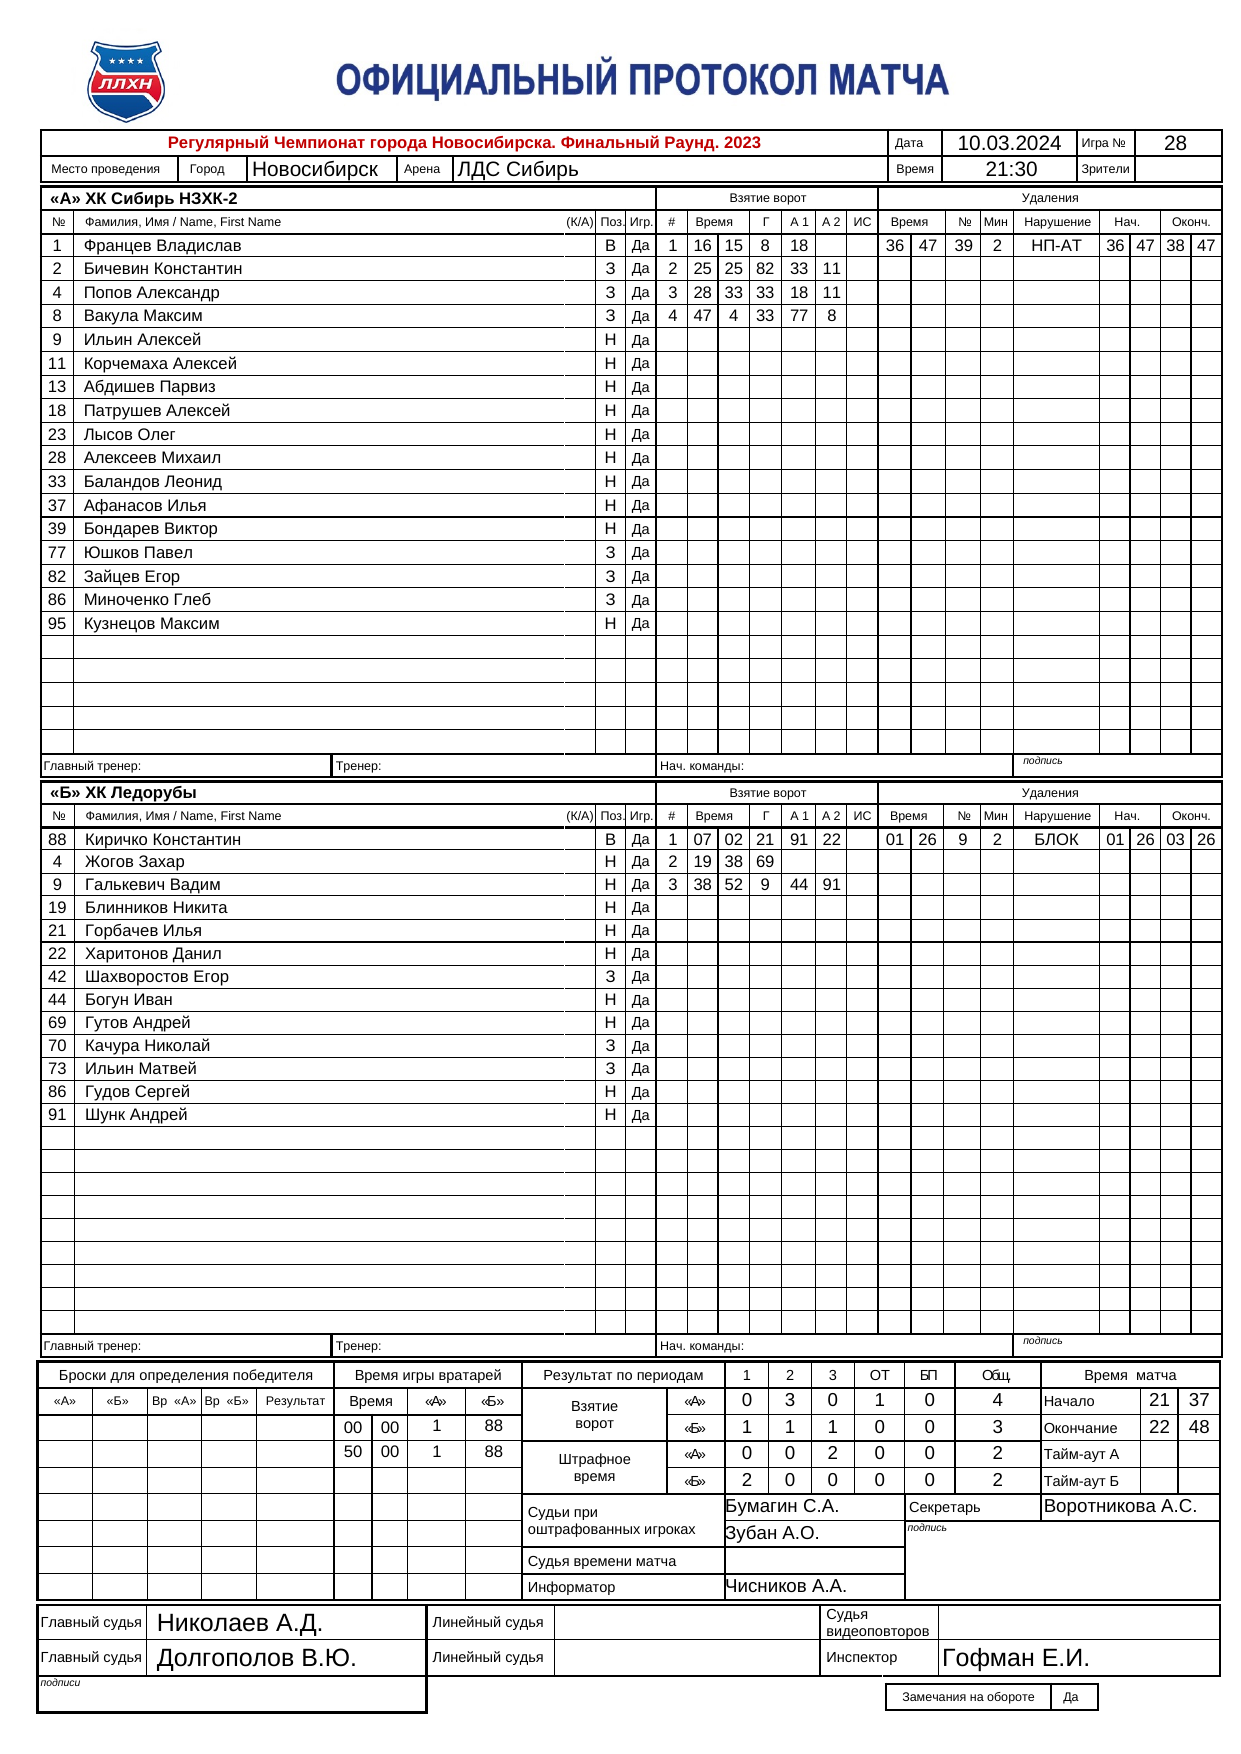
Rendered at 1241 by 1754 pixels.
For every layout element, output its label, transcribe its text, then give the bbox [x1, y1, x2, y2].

table_cell [1100, 1058, 1129, 1079]
table_cell [657, 896, 687, 918]
table_cell [782, 399, 815, 422]
table_cell [1131, 518, 1160, 540]
table_cell Окончание [1042, 1415, 1140, 1440]
table_cell [688, 1104, 717, 1126]
table_cell [688, 730, 717, 753]
table_cell [75, 1150, 564, 1172]
table_cell Да [626, 328, 655, 351]
table_cell [1192, 612, 1221, 634]
table_cell Францев Владислав [74, 235, 564, 256]
table_cell Да [626, 829, 655, 849]
table_cell 22 [816, 829, 846, 849]
table_cell [879, 494, 910, 516]
table_cell 86 [42, 588, 73, 611]
table_header 28 [1136, 131, 1221, 155]
table_cell 86 [42, 1081, 74, 1103]
table_cell [1192, 518, 1221, 540]
table_cell [1100, 943, 1129, 964]
table_cell [626, 1242, 655, 1264]
table_cell [75, 1173, 564, 1195]
table_cell [688, 588, 717, 611]
table_cell [596, 1150, 625, 1172]
table_cell [750, 920, 781, 941]
table_cell [981, 943, 1013, 964]
table_cell [596, 636, 625, 658]
table_cell [1161, 257, 1190, 280]
table_cell 70 [42, 1035, 74, 1057]
table_cell [1192, 1104, 1221, 1126]
table_cell Да [626, 1104, 655, 1126]
table_cell [912, 1081, 943, 1103]
table_cell З [596, 1058, 625, 1079]
table_cell [879, 565, 910, 587]
table_cell Галькевич Вадим [75, 874, 564, 895]
table_cell [657, 730, 687, 753]
table_cell [879, 352, 910, 374]
table_cell [750, 1012, 781, 1033]
table_cell [565, 829, 595, 849]
table_cell [335, 1521, 371, 1546]
table_cell Главный судья [39, 1606, 146, 1639]
table_cell 01 [879, 829, 910, 849]
table_cell З [596, 565, 625, 587]
table_cell [1131, 423, 1160, 445]
table_cell [93, 1574, 147, 1599]
table_cell [944, 1127, 980, 1149]
table_cell [847, 565, 877, 587]
table_cell [657, 683, 687, 706]
table_cell [688, 1219, 717, 1241]
table_cell [1100, 1242, 1129, 1264]
table_cell [1014, 518, 1099, 540]
table_cell [1100, 518, 1129, 540]
table_cell [912, 1127, 943, 1149]
table_cell Н [596, 989, 625, 1011]
table_cell [1192, 376, 1221, 398]
table_cell [719, 1242, 749, 1264]
table_cell Богун Иван [75, 989, 564, 1011]
table_cell [1131, 1196, 1160, 1218]
table_cell [1131, 874, 1160, 895]
table_cell 22 [42, 943, 74, 964]
table_cell Н [596, 423, 625, 445]
table_cell [596, 1127, 625, 1149]
table_cell Да [626, 565, 655, 587]
table_cell № [42, 805, 74, 826]
table_cell [912, 659, 945, 682]
table_cell [981, 920, 1013, 941]
table_cell [912, 376, 945, 398]
table_cell Да [626, 612, 655, 634]
table_cell Тайм-аут Б [1042, 1468, 1140, 1493]
table_cell [816, 1104, 846, 1126]
table_cell [688, 376, 717, 398]
table_cell 91 [42, 1104, 74, 1126]
table_cell [847, 829, 877, 849]
table_cell [1014, 966, 1099, 987]
table_cell [565, 399, 595, 422]
table_cell [816, 850, 846, 872]
table_cell [1131, 1265, 1160, 1287]
table_cell [335, 1547, 371, 1573]
table_cell 44 [782, 874, 815, 895]
table_cell [596, 1219, 625, 1241]
table_cell [1100, 494, 1129, 516]
table_cell [565, 494, 595, 516]
table_cell # [657, 805, 687, 826]
table_cell [912, 305, 945, 327]
table_cell [816, 446, 846, 469]
table_cell Да [626, 966, 655, 987]
table_cell [75, 1265, 564, 1287]
table_cell [847, 1127, 877, 1149]
table_cell 0 [905, 1468, 954, 1493]
table_cell [1014, 470, 1099, 493]
table_cell [981, 1173, 1013, 1195]
table_cell [202, 1468, 256, 1493]
table_cell [1100, 470, 1129, 493]
table_cell [879, 588, 910, 611]
table_cell [688, 920, 717, 941]
table_cell 21 [42, 920, 74, 941]
table_cell [555, 1640, 819, 1675]
table_cell [981, 1219, 1013, 1241]
table_cell [688, 328, 717, 351]
table_cell [626, 1219, 655, 1241]
table_cell подписи [39, 1677, 425, 1711]
table_cell [74, 636, 564, 658]
table_cell [688, 707, 717, 729]
table_cell Да [626, 376, 655, 398]
table_cell [565, 1058, 595, 1079]
table_cell [688, 1058, 717, 1079]
table_cell [879, 518, 910, 540]
table_cell [944, 1173, 980, 1195]
table_cell [782, 470, 815, 493]
table_cell [373, 1494, 407, 1520]
table_cell [912, 850, 943, 872]
table_cell [565, 1081, 595, 1103]
table_cell [946, 470, 980, 493]
table_cell [1192, 659, 1221, 682]
table_cell Алексеев Михаил [74, 446, 564, 469]
table_cell [565, 659, 595, 682]
table_cell 33 [719, 281, 749, 303]
table_cell [1192, 896, 1221, 918]
table_cell [1131, 850, 1160, 872]
table_cell ИС [847, 805, 877, 826]
table_cell [750, 352, 781, 374]
table_cell [1161, 281, 1190, 303]
table_cell [42, 1242, 74, 1264]
table_cell [1014, 850, 1099, 872]
table_cell [719, 1196, 749, 1218]
table_cell № [946, 211, 980, 233]
table_cell [750, 730, 781, 753]
table_cell [657, 470, 687, 493]
table_cell Главный тренер: [42, 1335, 330, 1356]
table_cell [847, 1081, 877, 1103]
table_cell [912, 920, 943, 941]
table_cell Нач. команды: [657, 755, 1012, 776]
table_cell [657, 989, 687, 1011]
table_cell [93, 1521, 147, 1546]
table_cell [466, 1468, 521, 1493]
table_cell [816, 943, 846, 964]
table_cell Горбачев Илья [75, 920, 564, 941]
table_cell [596, 1242, 625, 1264]
table_cell Г [750, 211, 781, 233]
table_cell [1014, 1058, 1099, 1079]
table_cell 23 [42, 423, 73, 445]
table_cell [688, 446, 717, 469]
table_cell [981, 305, 1013, 327]
table_cell [879, 1150, 910, 1172]
table_cell [981, 470, 1013, 493]
table_cell [1161, 1012, 1190, 1033]
table_cell Главный тренер: [42, 755, 330, 776]
table_cell Н [596, 943, 625, 964]
table_cell [782, 1311, 815, 1333]
table_cell [879, 1219, 910, 1241]
table_cell [750, 423, 781, 445]
table_cell [565, 423, 595, 445]
table_cell [1014, 1150, 1099, 1172]
table_cell [1161, 850, 1190, 872]
table_cell [944, 1081, 980, 1103]
table_header Замечания на обороте [887, 1685, 1050, 1709]
table_cell [782, 1242, 815, 1264]
table_cell 3 [769, 1389, 811, 1413]
picture [5, 28, 1179, 129]
table_cell [657, 518, 687, 540]
table_cell подпись [906, 1522, 1219, 1599]
table_cell [1014, 1012, 1099, 1033]
table_cell [1100, 989, 1129, 1011]
table_cell № [944, 805, 980, 826]
table_cell [912, 707, 945, 729]
table_cell Лысов Олег [74, 423, 564, 445]
table_cell [565, 1288, 595, 1310]
table_cell [719, 707, 749, 729]
table_cell [657, 399, 687, 422]
table_cell [946, 612, 980, 634]
table_cell [565, 850, 595, 872]
table_cell [782, 636, 815, 658]
table_cell [912, 1035, 943, 1057]
table_cell Время [889, 157, 941, 181]
table_cell [42, 1265, 74, 1287]
table_cell [1014, 707, 1099, 729]
table_cell [93, 1494, 147, 1520]
table_cell [1131, 399, 1160, 422]
table_cell [946, 328, 980, 351]
table_cell [847, 1035, 877, 1057]
table_cell [719, 730, 749, 753]
table_cell [565, 896, 595, 918]
table_cell [879, 1081, 910, 1103]
table_cell [719, 376, 749, 398]
table_cell [883, 1677, 1220, 1681]
table_cell [944, 896, 980, 918]
table_cell [1100, 541, 1129, 564]
table_cell [1131, 1012, 1160, 1033]
table_cell [1100, 1012, 1129, 1033]
table_cell Поз. [596, 805, 625, 826]
table_cell [912, 1265, 943, 1287]
table_cell [657, 920, 687, 941]
table_cell [1161, 470, 1190, 493]
table_header Общ. [956, 1363, 1040, 1387]
table_cell [148, 1521, 201, 1546]
table_cell [981, 399, 1013, 422]
table_cell [42, 1127, 74, 1149]
table_cell [946, 730, 980, 753]
table_cell [202, 1416, 256, 1440]
table_cell [782, 1012, 815, 1033]
table_cell 11 [42, 352, 73, 374]
table_cell [335, 1574, 371, 1599]
table_cell [879, 1058, 910, 1079]
table_cell [1131, 707, 1160, 729]
table_cell [912, 730, 945, 753]
table_cell [1161, 328, 1190, 351]
table_cell Да [626, 1058, 655, 1079]
table_cell [1161, 683, 1190, 706]
table_cell 77 [782, 305, 815, 327]
table_cell [782, 541, 815, 564]
table_cell [148, 1547, 201, 1573]
table_cell [879, 1173, 910, 1195]
table_cell Судья времени матча [523, 1548, 724, 1573]
table_cell [408, 1547, 465, 1573]
table_cell 1 [726, 1415, 768, 1440]
table_cell В [596, 829, 625, 849]
table_cell [981, 707, 1013, 729]
table_cell [565, 376, 595, 398]
table_cell 91 [816, 874, 846, 895]
table_cell [93, 1468, 147, 1493]
table_cell [565, 281, 595, 303]
table_cell [750, 1127, 781, 1149]
table_cell [816, 730, 846, 753]
table_cell [981, 896, 1013, 918]
table_cell [1131, 1127, 1160, 1149]
table_cell 0 [855, 1415, 904, 1440]
table_cell [42, 1173, 74, 1195]
table_cell 18 [782, 235, 815, 256]
table_cell 88 [466, 1441, 521, 1467]
table_cell [1100, 707, 1129, 729]
table_cell [750, 446, 781, 469]
table_cell 16 [688, 235, 717, 256]
table_cell [148, 1574, 201, 1599]
table_cell [719, 1219, 749, 1241]
table_cell [565, 1127, 595, 1149]
table_cell [879, 850, 910, 872]
table_cell [565, 1242, 595, 1264]
table_cell [74, 683, 564, 706]
table_cell [688, 896, 717, 918]
table_cell [202, 1494, 256, 1520]
table_cell [657, 1265, 687, 1287]
table_cell [1131, 966, 1160, 987]
table_cell Да [626, 850, 655, 872]
table_cell [565, 1035, 595, 1057]
table_cell [1192, 257, 1221, 280]
table_cell Да [626, 446, 655, 469]
table_cell [75, 1127, 564, 1149]
table_cell [944, 1058, 980, 1079]
table_cell [1014, 874, 1099, 895]
table_cell Да [626, 943, 655, 964]
table_cell [1192, 1311, 1221, 1333]
table_cell [912, 423, 945, 445]
table_cell [1131, 352, 1160, 374]
table_cell [782, 683, 815, 706]
table_cell [719, 1081, 749, 1103]
table_cell 13 [42, 376, 73, 398]
table_cell Новосибирск [248, 157, 396, 181]
table_cell Да [626, 399, 655, 422]
table_cell Блинников Никита [75, 896, 564, 918]
table_cell [981, 966, 1013, 987]
table_cell подпись [1014, 1335, 1221, 1356]
table_cell [1014, 659, 1099, 682]
table_cell [657, 1173, 687, 1195]
table_cell [912, 328, 945, 351]
table_cell [1131, 896, 1160, 918]
table_cell [1131, 1242, 1160, 1264]
table_cell [816, 1242, 846, 1264]
table_cell 28 [688, 281, 717, 303]
table_cell [750, 1219, 781, 1241]
table_cell [1100, 1081, 1129, 1103]
table_cell [939, 1606, 1219, 1639]
table_cell [719, 612, 749, 634]
table_cell 26 [912, 829, 943, 849]
table_cell [750, 518, 781, 540]
table_cell Н [596, 352, 625, 374]
table_cell [1131, 376, 1160, 398]
table_cell [719, 1012, 749, 1033]
table_cell Время [688, 805, 749, 826]
table_cell [719, 659, 749, 682]
table_cell [1014, 683, 1099, 706]
table_cell [626, 730, 655, 753]
table_cell [1192, 989, 1221, 1011]
table_header 10.03.2024 [943, 131, 1076, 155]
table_cell 0 [905, 1442, 954, 1467]
table_cell [750, 989, 781, 1011]
table_cell [981, 874, 1013, 895]
table_cell [946, 281, 980, 303]
table_cell 0 [769, 1468, 811, 1493]
table_cell 2 [981, 829, 1013, 849]
table_cell Н [596, 328, 625, 351]
table_cell [657, 423, 687, 445]
table_cell [847, 896, 877, 918]
table_cell [1131, 1288, 1160, 1310]
table_cell [565, 683, 595, 706]
table_cell № [42, 211, 73, 233]
table_cell 2 [657, 257, 687, 280]
table_cell Долгополов В.Ю. [147, 1640, 425, 1675]
table_cell [42, 1219, 74, 1241]
table_cell [879, 1288, 910, 1310]
table_cell Фамилия, Имя / Name, First Name [74, 211, 565, 233]
table_cell [565, 943, 595, 964]
table_cell Да [626, 896, 655, 918]
table_cell [626, 1173, 655, 1195]
table_cell [726, 1548, 904, 1573]
table_cell 19 [42, 896, 74, 918]
table_cell [565, 328, 595, 351]
table_cell Бондарев Виктор [74, 518, 564, 540]
table_cell [688, 1035, 717, 1057]
table_cell [912, 966, 943, 987]
table_cell [1161, 446, 1190, 469]
table_cell [657, 588, 687, 611]
table_cell 25 [688, 257, 717, 280]
table_cell 9 [750, 874, 781, 895]
table_cell Афанасов Илья [74, 494, 564, 516]
table_cell [42, 659, 73, 682]
table_cell 9 [42, 874, 74, 895]
table_cell [1014, 494, 1099, 516]
table_cell Да [626, 588, 655, 611]
table_cell [750, 1058, 781, 1079]
table_cell [1014, 541, 1099, 564]
table_cell «А» [668, 1389, 724, 1413]
table_cell [847, 588, 877, 611]
table_cell [657, 328, 687, 351]
table_cell (К/А) [565, 805, 595, 826]
table_cell [879, 730, 910, 753]
table_cell [847, 989, 877, 1011]
table_cell [1192, 1219, 1221, 1241]
table_cell [816, 352, 846, 374]
table_cell [847, 707, 877, 729]
table_cell [565, 470, 595, 493]
table_cell [816, 423, 846, 445]
table_cell [1100, 920, 1129, 941]
table_cell [912, 494, 945, 516]
table_cell [879, 1265, 910, 1287]
table_cell [596, 707, 625, 729]
table_cell 0 [726, 1389, 768, 1413]
table_cell [981, 1265, 1013, 1287]
table_cell [1100, 328, 1129, 351]
table_cell Оконч. [1161, 805, 1221, 826]
table_cell [912, 281, 945, 303]
table_cell [1131, 305, 1160, 327]
table_cell [657, 376, 687, 398]
table_cell [847, 328, 877, 351]
table_cell А 2 [816, 211, 846, 233]
table_header 3 [812, 1363, 854, 1387]
table_cell Юшков Павел [74, 541, 564, 564]
table_cell Результат [257, 1389, 333, 1413]
table_cell ИС [847, 211, 877, 233]
table_cell # [657, 211, 687, 233]
table_cell [912, 1058, 943, 1079]
table_cell [1014, 257, 1099, 280]
table_cell [657, 352, 687, 374]
table_cell [847, 305, 877, 327]
table_cell Качура Николай [75, 1035, 564, 1057]
table_cell [1131, 470, 1160, 493]
table_cell [847, 612, 877, 634]
table_cell 0 [905, 1389, 954, 1413]
table_cell [782, 423, 815, 445]
table_cell [565, 1196, 595, 1218]
table_cell Да [626, 257, 655, 280]
table_cell [565, 305, 595, 327]
table_cell [879, 1311, 910, 1333]
table_cell 21 [750, 829, 781, 849]
table_cell 03 [1161, 829, 1190, 849]
table_cell [75, 1196, 564, 1218]
table_cell Вр «Б» [202, 1389, 256, 1413]
table_cell [1141, 1441, 1177, 1467]
table_cell [719, 494, 749, 516]
table_cell Мин [981, 211, 1013, 233]
table_cell 1 [408, 1441, 465, 1467]
table_cell 1 [812, 1415, 854, 1440]
table_cell (К/А) [565, 211, 595, 233]
table_cell Время [879, 805, 943, 826]
table_cell [1131, 565, 1160, 587]
table_cell Да [626, 874, 655, 895]
table_cell [1131, 989, 1160, 1011]
table_cell [750, 1242, 781, 1264]
table_cell [408, 1521, 465, 1546]
table_cell Зубан А.О. [726, 1521, 904, 1546]
table_cell [657, 1012, 687, 1033]
table_cell [782, 730, 815, 753]
table_cell [750, 683, 781, 706]
table_cell [750, 896, 781, 918]
table_cell [74, 659, 564, 682]
table_cell [75, 1242, 564, 1264]
table_cell 8 [750, 235, 781, 256]
table_cell [750, 612, 781, 634]
table_cell «А» [39, 1389, 92, 1413]
table_cell З [596, 588, 625, 611]
table_cell [1192, 1035, 1221, 1057]
table_cell [816, 235, 846, 256]
table_cell Н [596, 1012, 625, 1033]
table_cell [719, 943, 749, 964]
table_header БП [905, 1363, 954, 1387]
table_cell [944, 1150, 980, 1172]
table_cell [1014, 1173, 1099, 1195]
table_cell [981, 1081, 1013, 1103]
table_cell [1161, 1127, 1190, 1149]
table_cell [782, 966, 815, 987]
table_cell [879, 376, 910, 398]
table_cell Тренер: [333, 1335, 655, 1356]
table_cell Харитонов Данил [75, 943, 564, 964]
table_cell 50 [335, 1441, 371, 1467]
table_cell [657, 1035, 687, 1057]
table_cell [1161, 730, 1190, 753]
table_cell Чисников А.А. [726, 1575, 904, 1599]
table_cell Главный судья [39, 1640, 146, 1675]
table_cell [1014, 1081, 1099, 1103]
table_cell [719, 1035, 749, 1057]
table_cell 38 [1161, 235, 1190, 256]
table_cell [719, 683, 749, 706]
table_cell [816, 518, 846, 540]
table_cell [565, 1012, 595, 1033]
table_header Время игры вратарей [335, 1363, 521, 1387]
table_cell [1192, 1196, 1221, 1218]
table_cell Оконч. [1161, 211, 1221, 233]
table_cell [719, 423, 749, 445]
table_cell [816, 966, 846, 987]
table_cell [946, 683, 980, 706]
table_cell [946, 636, 980, 658]
table_cell [946, 494, 980, 516]
table_cell [981, 850, 1013, 872]
table_cell [719, 1265, 749, 1287]
table_cell [1161, 1104, 1190, 1126]
table_cell [1131, 683, 1160, 706]
table_cell [750, 636, 781, 658]
table_cell [1179, 1468, 1219, 1493]
table_cell [1100, 1219, 1129, 1241]
table_cell [782, 707, 815, 729]
table_cell [596, 659, 625, 682]
table_cell [1100, 399, 1129, 422]
table_cell [688, 494, 717, 516]
table_cell [719, 1150, 749, 1172]
table_cell [1192, 707, 1221, 729]
table_cell Да [626, 305, 655, 327]
table_cell [1192, 683, 1221, 706]
table_cell [879, 399, 910, 422]
table_cell [750, 541, 781, 564]
table_cell [912, 257, 945, 280]
table_cell [981, 257, 1013, 280]
table_cell 38 [719, 850, 749, 872]
table_cell [1014, 446, 1099, 469]
table_cell [42, 1196, 74, 1218]
table_cell [782, 588, 815, 611]
table_cell [1192, 423, 1221, 445]
table_cell 07 [688, 829, 717, 849]
table_header Результат по периодам [523, 1363, 724, 1387]
table_cell БЛОК [1014, 829, 1099, 849]
table_cell [981, 730, 1013, 753]
table_cell [1131, 541, 1160, 564]
table_cell [944, 989, 980, 1011]
table_cell [565, 1150, 595, 1172]
table_header «Б» ХК Ледорубы [42, 783, 655, 803]
table_cell [782, 1219, 815, 1241]
table_cell [1014, 423, 1099, 445]
table_cell [75, 1288, 564, 1310]
table_cell [879, 683, 910, 706]
table_cell [719, 966, 749, 987]
table_cell Тайм-аут А [1042, 1441, 1140, 1467]
table_cell [719, 328, 749, 351]
table_cell [750, 707, 781, 729]
table_cell 26 [1192, 829, 1221, 849]
table_cell [1161, 1173, 1190, 1195]
table_header Регулярный Чемпионат города Новосибирска. Финальный Раунд. 2023 [42, 131, 887, 155]
table_cell [1161, 989, 1190, 1011]
table_cell 47 [912, 235, 945, 256]
table_cell [879, 305, 910, 327]
table_cell [1131, 636, 1160, 658]
table_cell [1131, 281, 1160, 303]
table_cell Нач. [1100, 211, 1160, 233]
table_cell [946, 376, 980, 398]
table_cell [719, 399, 749, 422]
table_cell Информатор [523, 1575, 724, 1599]
table_cell 95 [42, 612, 73, 634]
table_cell [626, 707, 655, 729]
table_cell [719, 1311, 749, 1333]
table_cell [1161, 588, 1190, 611]
table_cell Миноченко Глеб [74, 588, 564, 611]
table_cell [879, 636, 910, 658]
table_cell [847, 352, 877, 374]
table_cell [782, 446, 815, 469]
table_cell Игр. [626, 211, 655, 233]
table_cell [847, 943, 877, 964]
table_cell [782, 328, 815, 351]
table_cell [657, 541, 687, 564]
table_cell [912, 989, 943, 1011]
table_cell [912, 1196, 943, 1218]
table_cell [596, 730, 625, 753]
table_cell [847, 1104, 877, 1126]
table_cell [39, 1547, 92, 1573]
table_cell 8 [42, 305, 73, 327]
table_cell [912, 612, 945, 634]
table_cell [816, 541, 846, 564]
table_cell [1131, 257, 1160, 280]
table_cell [847, 966, 877, 987]
table_cell [719, 518, 749, 540]
table_cell [657, 1150, 687, 1172]
table_cell [565, 1104, 595, 1126]
table_cell 44 [42, 989, 74, 1011]
table_cell [847, 446, 877, 469]
table_cell Н [596, 446, 625, 469]
table_cell [847, 541, 877, 564]
table_cell 2 [726, 1468, 768, 1493]
table_cell [981, 446, 1013, 469]
table_cell [782, 518, 815, 540]
table_cell [42, 1288, 74, 1310]
table_cell [1161, 943, 1190, 964]
table_cell 4 [657, 305, 687, 327]
table_cell [847, 1242, 877, 1264]
table_cell Да [626, 470, 655, 493]
table_cell [657, 1127, 687, 1149]
table_cell [782, 1104, 815, 1126]
table_cell [1100, 1173, 1129, 1195]
table_cell [981, 494, 1013, 516]
table_cell [912, 446, 945, 469]
table_cell [782, 1150, 815, 1172]
table_cell [1161, 1058, 1190, 1079]
table_header Время матча [1042, 1363, 1219, 1387]
table_cell [74, 707, 564, 729]
table_cell [750, 659, 781, 682]
table_cell [1161, 612, 1190, 634]
table_cell 1 [408, 1416, 465, 1440]
table_cell Гутов Андрей [75, 1012, 564, 1033]
table_cell [981, 1196, 1013, 1218]
table_cell [596, 1173, 625, 1195]
table_cell [1100, 281, 1129, 303]
table_cell 2 [657, 850, 687, 872]
table_cell [981, 423, 1013, 445]
table_cell [1161, 305, 1190, 327]
table_cell 77 [42, 541, 73, 564]
table_cell [1141, 1468, 1177, 1493]
table_cell 1 [657, 829, 687, 849]
table_cell [1192, 920, 1221, 941]
table_cell [912, 1150, 943, 1172]
table_cell [1192, 943, 1221, 964]
table_cell [1131, 730, 1160, 753]
table_cell [750, 494, 781, 516]
table_cell [688, 1127, 717, 1149]
table_cell [944, 1242, 980, 1264]
table_cell Гофман Е.И. [939, 1640, 1219, 1675]
table_cell Абдишев Парвиз [74, 376, 564, 398]
table_cell [847, 1219, 877, 1241]
table_cell [946, 565, 980, 587]
table_cell [688, 1288, 717, 1310]
table_cell [912, 518, 945, 540]
table_cell Г [750, 805, 781, 826]
table_cell [816, 1012, 846, 1033]
table_cell [879, 328, 910, 351]
table_cell Да [626, 281, 655, 303]
table_cell [626, 1311, 655, 1333]
table_cell [1014, 352, 1099, 374]
table_cell [912, 565, 945, 587]
table_cell [148, 1441, 201, 1467]
table_cell [466, 1574, 521, 1599]
table_cell 8 [816, 305, 846, 327]
table_cell [466, 1521, 521, 1546]
table_cell [565, 636, 595, 658]
table_cell [1192, 966, 1221, 987]
table_cell [750, 328, 781, 351]
table_cell Начало [1042, 1389, 1140, 1413]
table_cell [1161, 1288, 1190, 1310]
table_cell [1014, 920, 1099, 941]
table_cell [782, 1035, 815, 1057]
table_cell [657, 659, 687, 682]
table_cell [750, 1081, 781, 1103]
table_cell [719, 989, 749, 1011]
table_cell 2 [956, 1468, 1040, 1493]
table_cell [750, 966, 781, 987]
table_cell [1192, 1288, 1221, 1310]
table_cell [912, 1311, 943, 1333]
table_cell З [596, 966, 625, 987]
table_cell Вр «А» [148, 1389, 201, 1413]
table_cell [944, 1311, 980, 1333]
table_cell [1131, 1081, 1160, 1103]
table_cell [1192, 636, 1221, 658]
table_cell [1161, 1081, 1190, 1103]
table_cell 0 [855, 1468, 904, 1493]
table_cell [42, 730, 73, 753]
table_cell 0 [812, 1468, 854, 1493]
table_cell [42, 683, 73, 706]
table_cell [750, 943, 781, 964]
table_cell [782, 896, 815, 918]
table_cell [1100, 1104, 1129, 1126]
table_cell Н [596, 874, 625, 895]
table_cell Н [596, 376, 625, 398]
table_cell [816, 707, 846, 729]
table_cell [1100, 1196, 1129, 1218]
table_cell [657, 1288, 687, 1310]
table_cell [335, 1494, 371, 1520]
table_cell 4 [956, 1389, 1040, 1413]
table_cell [1161, 1150, 1190, 1172]
table_cell [981, 612, 1013, 634]
table_cell 0 [812, 1389, 854, 1413]
table_cell [1192, 1058, 1221, 1079]
table_cell [1192, 565, 1221, 587]
table_cell [912, 874, 943, 895]
table_cell [1100, 1035, 1129, 1057]
table_cell [981, 518, 1013, 540]
table_cell [1161, 707, 1190, 729]
table_cell [1161, 920, 1190, 941]
table_cell [750, 1311, 781, 1333]
table_cell [816, 565, 846, 587]
table_cell [946, 352, 980, 374]
table_cell [39, 1468, 92, 1493]
table_cell [944, 850, 980, 872]
table_cell [1131, 1150, 1160, 1172]
table_cell [565, 257, 595, 280]
table_cell [1014, 399, 1099, 422]
table_cell [565, 966, 595, 987]
table_cell [93, 1416, 147, 1440]
table_cell [1192, 352, 1221, 374]
table_cell 88 [42, 829, 74, 849]
table_cell [565, 235, 595, 256]
table_cell [816, 399, 846, 422]
table_cell [847, 423, 877, 445]
table_cell [1014, 1288, 1099, 1310]
table_cell [1161, 541, 1190, 564]
table_cell Судья видеоповторов [821, 1606, 938, 1639]
table_cell [1161, 565, 1190, 587]
table_cell [750, 588, 781, 611]
table_cell Штрафное время [523, 1442, 666, 1493]
table_cell «Б» [93, 1389, 147, 1413]
table_cell НП-АТ [1014, 235, 1099, 256]
table_cell Да [626, 1035, 655, 1057]
table_cell [879, 989, 910, 1011]
table_cell [981, 636, 1013, 658]
table_cell [879, 612, 910, 634]
table_cell [879, 1035, 910, 1057]
table_cell [1192, 470, 1221, 493]
table_cell 9 [42, 328, 73, 351]
table_cell 69 [750, 850, 781, 872]
table_header 1 [726, 1363, 768, 1387]
table_cell [879, 423, 910, 445]
table_header Дата [889, 131, 941, 155]
table_cell Н [596, 612, 625, 634]
table_cell 9 [944, 829, 980, 849]
table_cell [981, 588, 1013, 611]
table_cell [946, 541, 980, 564]
table_cell [1136, 157, 1221, 181]
table_cell З [596, 305, 625, 327]
table_cell [912, 352, 945, 374]
table_cell [596, 683, 625, 706]
table_cell Взятие ворот [523, 1389, 666, 1440]
table_cell [912, 588, 945, 611]
table_cell [1014, 636, 1099, 658]
table_cell [1192, 305, 1221, 327]
table_cell [782, 376, 815, 398]
table_cell [1100, 1288, 1129, 1310]
table_cell 2 [42, 257, 73, 280]
table_cell [750, 565, 781, 587]
table_cell 15 [719, 235, 749, 256]
table_cell [847, 730, 877, 753]
table_cell [39, 1416, 92, 1440]
table_cell Да [626, 352, 655, 374]
table_cell [1100, 376, 1129, 398]
table_cell [202, 1521, 256, 1546]
table_cell [782, 920, 815, 941]
table_cell [408, 1574, 465, 1599]
table_cell [1192, 328, 1221, 351]
table_cell [1161, 636, 1190, 658]
table_cell [719, 636, 749, 658]
table_header 2 [769, 1363, 811, 1387]
table_cell [626, 1150, 655, 1172]
table_cell Н [596, 920, 625, 941]
table_cell 18 [782, 281, 815, 303]
table_cell Киричко Константин [75, 829, 564, 849]
table_cell [257, 1416, 333, 1440]
table_cell [148, 1416, 201, 1440]
table_cell Бумагин С.А. [726, 1495, 904, 1520]
table_cell [1161, 423, 1190, 445]
table_cell Н [596, 1104, 625, 1126]
table_cell 18 [42, 399, 73, 422]
table_cell Тренер: [333, 755, 655, 776]
table_cell 3 [657, 874, 687, 895]
table_cell [1192, 730, 1221, 753]
table_cell [688, 1173, 717, 1195]
table_cell [1131, 1311, 1160, 1333]
table_cell [1161, 659, 1190, 682]
table_cell 33 [750, 281, 781, 303]
table_cell [750, 399, 781, 422]
table_cell [816, 1311, 846, 1333]
table_cell 25 [719, 257, 749, 280]
table_cell [148, 1494, 201, 1520]
table_cell [946, 659, 980, 682]
table_cell [912, 896, 943, 918]
table_cell [879, 541, 910, 564]
table_cell [42, 707, 73, 729]
table_cell [1014, 1311, 1099, 1333]
table_cell 1 [769, 1415, 811, 1440]
table_cell [257, 1574, 333, 1599]
table_cell [1192, 850, 1221, 872]
table_cell «Б » [466, 1389, 521, 1413]
table_cell [565, 565, 595, 587]
table_cell [1131, 328, 1160, 351]
table_cell [782, 659, 815, 682]
table_header Удаления [879, 188, 1221, 209]
table_cell 36 [1100, 235, 1129, 256]
table_cell [1100, 730, 1129, 753]
table_cell «Б» [668, 1415, 724, 1440]
table_cell [1014, 328, 1099, 351]
table_cell [688, 1311, 717, 1333]
table_cell 02 [719, 829, 749, 849]
table_cell 69 [42, 1012, 74, 1033]
table_cell Н [596, 1081, 625, 1103]
table_cell [373, 1468, 407, 1493]
table_cell [1100, 659, 1129, 682]
table_cell З [596, 541, 625, 564]
table_cell [1014, 281, 1099, 303]
table_cell [879, 659, 910, 682]
table_cell [1192, 1265, 1221, 1287]
table_cell [565, 707, 595, 729]
table_cell [847, 399, 877, 422]
table_cell [944, 1035, 980, 1057]
table_cell [408, 1468, 465, 1493]
table_cell [1161, 1219, 1190, 1241]
table_cell [847, 683, 877, 706]
table_cell [912, 1104, 943, 1126]
table_cell Да [626, 1081, 655, 1103]
table_cell [750, 1265, 781, 1287]
table_cell [688, 659, 717, 682]
table_cell [565, 588, 595, 611]
table_cell [912, 1012, 943, 1033]
table_cell [750, 1288, 781, 1310]
table_cell Баландов Леонид [74, 470, 564, 493]
table_cell [719, 588, 749, 611]
table_cell [1100, 565, 1129, 587]
table_cell [1100, 446, 1129, 469]
table_cell [816, 1288, 846, 1310]
table_cell [688, 943, 717, 964]
table_cell [1100, 588, 1129, 611]
table_cell [202, 1547, 256, 1573]
table_header Броски для определения победителя [39, 1363, 333, 1387]
table_cell [688, 541, 717, 564]
table_cell [42, 636, 73, 658]
table_cell [565, 541, 595, 564]
table_cell [782, 1127, 815, 1149]
table_cell [565, 989, 595, 1011]
table_cell [257, 1521, 333, 1546]
table_cell З [596, 257, 625, 280]
table_cell [1192, 1081, 1221, 1103]
table_cell [373, 1521, 407, 1546]
table_cell Время [688, 211, 749, 233]
table_cell [1131, 446, 1160, 469]
table_header Взятие ворот [657, 188, 877, 209]
table_cell подпись [1014, 755, 1221, 776]
table_cell [816, 1127, 846, 1149]
table_cell [879, 1104, 910, 1126]
table_cell «Б» [668, 1468, 724, 1493]
table_cell [847, 1173, 877, 1195]
table_cell [816, 659, 846, 682]
table_cell [847, 920, 877, 941]
table_cell [879, 707, 910, 729]
table_cell [981, 1104, 1013, 1126]
table_cell [1131, 943, 1160, 964]
table_cell [688, 1196, 717, 1218]
table_cell [879, 1242, 910, 1264]
table_cell 1 [855, 1389, 904, 1413]
table_cell [981, 1150, 1013, 1172]
table_cell [1100, 850, 1129, 872]
table_cell [847, 518, 877, 540]
table_cell [847, 636, 877, 658]
table_cell Нарушение [1014, 805, 1099, 826]
table_cell [688, 1081, 717, 1103]
table_cell [257, 1494, 333, 1520]
table_cell [657, 1242, 687, 1264]
table_cell [1192, 874, 1221, 895]
table_cell Патрушев Алексей [74, 399, 564, 422]
table_cell [750, 1150, 781, 1172]
table_cell [1192, 281, 1221, 303]
table_cell ЛДС Сибирь [454, 157, 887, 181]
table_cell Секретарь [906, 1495, 1040, 1520]
table_cell [912, 1219, 943, 1241]
table_cell [688, 399, 717, 422]
table_cell [879, 470, 910, 493]
table_cell [657, 446, 687, 469]
table_cell [1100, 636, 1129, 658]
table_cell [847, 1150, 877, 1172]
table_cell [879, 920, 910, 941]
table_cell [816, 588, 846, 611]
table_cell [816, 1265, 846, 1287]
table_cell Игр. [626, 805, 655, 826]
table_cell [75, 1311, 564, 1333]
table_cell Н [596, 518, 625, 540]
table_cell [1014, 1035, 1099, 1057]
table_cell [1100, 1150, 1129, 1172]
table_cell [719, 1104, 749, 1126]
table_cell Линейный судья [428, 1606, 554, 1639]
table_cell Жогов Захар [75, 850, 564, 872]
table_cell А 1 [782, 211, 815, 233]
table_cell [782, 1265, 815, 1287]
table_cell Время [335, 1389, 407, 1413]
table_cell Ильин Алексей [74, 328, 564, 351]
table_cell [596, 1265, 625, 1287]
table_cell [750, 1196, 781, 1218]
table_cell В [596, 235, 625, 256]
table_cell [1161, 966, 1190, 987]
table_cell Нач. [1100, 805, 1160, 826]
table_cell [816, 612, 846, 634]
table_cell 4 [719, 305, 749, 327]
table_cell [944, 1219, 980, 1241]
table_cell [1192, 1012, 1221, 1033]
table_cell [879, 874, 910, 895]
table_cell 4 [42, 850, 74, 872]
table_cell [688, 989, 717, 1011]
table_cell [555, 1606, 819, 1639]
table_cell Да [626, 518, 655, 540]
table_cell [93, 1441, 147, 1467]
table_cell [1100, 1265, 1129, 1287]
table_cell [847, 257, 877, 280]
table_cell [944, 1196, 980, 1218]
table_cell [816, 376, 846, 398]
table_cell [74, 730, 564, 753]
table_cell Корчемаха Алексей [74, 352, 564, 374]
table_cell Судьи при оштрафованных игроках [523, 1495, 724, 1546]
table_header ОТ [855, 1363, 904, 1387]
table_cell [1161, 352, 1190, 374]
table_cell [981, 659, 1013, 682]
table_cell 21:30 [943, 157, 1076, 181]
table_cell [1161, 494, 1190, 516]
table_cell Арена [398, 157, 452, 181]
table_cell Воротникова А.С. [1042, 1495, 1219, 1520]
table_cell Кузнецов Максим [74, 612, 564, 634]
table_cell [879, 896, 910, 918]
table_cell [688, 612, 717, 634]
table_cell [657, 1058, 687, 1079]
table_cell [981, 1012, 1013, 1033]
table_cell [981, 281, 1013, 303]
table_cell [1131, 1173, 1160, 1195]
table_cell [719, 1173, 749, 1195]
table_cell Зрители [1078, 157, 1134, 181]
table_cell 28 [42, 446, 73, 469]
table_cell [782, 565, 815, 587]
table_cell [257, 1547, 333, 1573]
table_cell [626, 636, 655, 658]
table_cell [1161, 1035, 1190, 1057]
table_cell [1192, 1150, 1221, 1172]
table_cell Да [626, 423, 655, 445]
table_cell А 2 [816, 805, 846, 826]
table_cell [1014, 1104, 1099, 1126]
table_cell [847, 850, 877, 872]
table_cell [944, 920, 980, 941]
table_cell Время [879, 211, 945, 233]
table_cell 0 [726, 1442, 768, 1467]
table_cell [688, 1012, 717, 1033]
table_cell [1014, 730, 1099, 753]
table_cell [981, 541, 1013, 564]
table_cell [981, 1058, 1013, 1079]
table_cell [1161, 874, 1190, 895]
table_cell 4 [42, 281, 73, 303]
table_cell [782, 1081, 815, 1103]
table_cell [1161, 1196, 1190, 1218]
table_cell [565, 518, 595, 540]
table_cell [1161, 518, 1190, 540]
table_cell [847, 659, 877, 682]
table_cell Нарушение [1014, 211, 1099, 233]
table_cell [39, 1441, 92, 1467]
table_cell Фамилия, Имя / Name, First Name [75, 805, 565, 826]
table_cell 47 [1192, 235, 1221, 256]
table_cell [782, 612, 815, 634]
table_cell З [596, 1035, 625, 1057]
table_cell 21 [1141, 1389, 1177, 1413]
table_cell [1014, 1242, 1099, 1264]
table_cell 37 [1179, 1389, 1219, 1413]
table_cell [1131, 659, 1160, 682]
table_cell Да [626, 541, 655, 564]
table_cell Зайцев Егор [74, 565, 564, 587]
table_cell [565, 1311, 595, 1333]
table_cell 52 [719, 874, 749, 895]
table_cell [719, 896, 749, 918]
table_cell [202, 1574, 256, 1599]
table_cell 00 [373, 1441, 407, 1467]
table_cell [944, 874, 980, 895]
table_header Игра № [1078, 131, 1134, 155]
table_cell [1100, 423, 1129, 445]
table_cell [1131, 1058, 1160, 1079]
table_cell [626, 1265, 655, 1287]
table_cell [847, 494, 877, 516]
table_cell [1131, 1219, 1160, 1241]
table_cell [657, 612, 687, 634]
table_cell [816, 328, 846, 351]
table_cell [944, 1265, 980, 1287]
table_cell [1161, 399, 1190, 422]
table_cell [257, 1441, 333, 1467]
table_cell [944, 1104, 980, 1126]
table_cell [1100, 305, 1129, 327]
table_cell [816, 1058, 846, 1079]
table_cell [816, 494, 846, 516]
table_cell [688, 636, 717, 658]
table_cell [39, 1574, 92, 1599]
table_cell Н [596, 494, 625, 516]
table_cell «А» [668, 1442, 724, 1467]
table_cell 3 [956, 1415, 1040, 1440]
table_cell [981, 1127, 1013, 1149]
table_cell [1131, 612, 1160, 634]
table_cell [944, 1012, 980, 1033]
table_cell [944, 943, 980, 964]
table_cell 22 [1141, 1415, 1177, 1440]
table_header Да [1052, 1685, 1097, 1709]
table_cell [257, 1468, 333, 1493]
table_cell [1131, 588, 1160, 611]
table_cell Мин [981, 805, 1013, 826]
table_cell [912, 636, 945, 658]
table_cell [688, 1150, 717, 1172]
table_cell [596, 1311, 625, 1333]
table_cell З [596, 281, 625, 303]
table_cell [626, 1127, 655, 1149]
table_cell [657, 1311, 687, 1333]
table_cell [657, 565, 687, 587]
table_cell [1192, 541, 1221, 564]
table_cell Гудов Сергей [75, 1081, 564, 1103]
table_cell [1192, 588, 1221, 611]
table_cell [816, 1219, 846, 1241]
table_cell [373, 1574, 407, 1599]
table_cell [1100, 683, 1129, 706]
table_cell [946, 423, 980, 445]
table_cell [148, 1468, 201, 1493]
table_cell [816, 989, 846, 1011]
table_cell [688, 423, 717, 445]
table_cell [596, 1196, 625, 1218]
table_cell [657, 494, 687, 516]
table_cell 82 [750, 257, 781, 280]
table_cell [1014, 1127, 1099, 1149]
table_cell 47 [1131, 235, 1160, 256]
table_cell 11 [816, 257, 846, 280]
table_cell [750, 1035, 781, 1057]
table_cell [981, 376, 1013, 398]
table_cell «А» [408, 1389, 465, 1413]
table_cell [782, 1058, 815, 1079]
table_cell [782, 494, 815, 516]
table_cell [750, 1104, 781, 1126]
table_cell [1014, 565, 1099, 587]
table_cell [1131, 494, 1160, 516]
table_cell Линейный судья [428, 1640, 554, 1675]
table_cell [981, 328, 1013, 351]
table_cell [912, 683, 945, 706]
table_cell [719, 1288, 749, 1310]
table_cell [565, 730, 595, 753]
table_cell [1192, 1242, 1221, 1264]
table_cell 82 [42, 565, 73, 587]
table_cell Н [596, 470, 625, 493]
table_cell [946, 399, 980, 422]
table_cell [879, 446, 910, 469]
table_cell Нач. команды: [657, 1335, 1012, 1356]
table_cell [981, 683, 1013, 706]
table_cell [847, 376, 877, 398]
table_cell [1014, 989, 1099, 1011]
table_cell [847, 1311, 877, 1333]
table_cell 37 [42, 494, 73, 516]
table_cell [816, 1150, 846, 1172]
table_cell Николаев А.Д. [147, 1606, 425, 1639]
table_cell [657, 1104, 687, 1126]
table_cell [946, 588, 980, 611]
table_cell 36 [879, 235, 910, 256]
table_cell [1179, 1441, 1219, 1467]
table_cell Н [596, 399, 625, 422]
table_cell [657, 943, 687, 964]
table_cell [657, 636, 687, 658]
table_cell 38 [688, 874, 717, 895]
table_cell [39, 1494, 92, 1520]
table_cell [1192, 494, 1221, 516]
table_cell [912, 1288, 943, 1310]
table_cell 00 [373, 1416, 407, 1440]
table_cell [1100, 1127, 1129, 1149]
table_cell [782, 1196, 815, 1218]
table_cell [1014, 1265, 1099, 1287]
table_cell 19 [688, 850, 717, 872]
table_cell [1014, 305, 1099, 327]
table_cell [782, 850, 815, 872]
table_cell [1192, 1127, 1221, 1149]
table_cell 2 [981, 235, 1013, 256]
table_cell [1192, 446, 1221, 469]
table_cell 26 [1131, 829, 1160, 849]
table_cell [981, 565, 1013, 587]
table_cell [1161, 1242, 1190, 1264]
table_cell [816, 470, 846, 493]
table_cell [1100, 257, 1129, 280]
table_cell [565, 446, 595, 469]
table_cell [946, 257, 980, 280]
table_cell [93, 1547, 147, 1573]
table_cell [816, 636, 846, 658]
table_cell Да [626, 920, 655, 941]
table_cell [879, 1012, 910, 1033]
table_cell 00 [335, 1416, 371, 1440]
table_cell [750, 470, 781, 493]
table_cell 0 [769, 1442, 811, 1467]
table_cell [944, 1288, 980, 1310]
table_cell [688, 352, 717, 374]
table_cell [75, 1219, 564, 1241]
table_cell [912, 541, 945, 564]
table_header «А» ХК Сибирь НЗХК-2 [42, 188, 655, 209]
table_cell [981, 1288, 1013, 1310]
table_cell [847, 470, 877, 493]
table_cell [626, 659, 655, 682]
table_cell [782, 943, 815, 964]
table_cell [1161, 376, 1190, 398]
table_cell [565, 1173, 595, 1195]
table_cell [981, 352, 1013, 374]
table_cell Да [626, 235, 655, 256]
table_cell [912, 470, 945, 493]
table_cell [816, 920, 846, 941]
table_cell [946, 707, 980, 729]
table_cell Да [626, 494, 655, 516]
table_cell [688, 1242, 717, 1264]
table_cell 2 [812, 1442, 854, 1467]
table_cell [1100, 896, 1129, 918]
table_cell [879, 966, 910, 987]
table_cell Н [596, 850, 625, 872]
table_cell [847, 1012, 877, 1033]
table_cell [719, 352, 749, 374]
table_cell Шахворостов Егор [75, 966, 564, 987]
table_cell [565, 1265, 595, 1287]
table_cell Ильин Матвей [75, 1058, 564, 1079]
table_cell [688, 518, 717, 540]
table_cell [408, 1494, 465, 1520]
table_cell [879, 943, 910, 964]
table_cell [565, 1219, 595, 1241]
table_cell [42, 1150, 74, 1172]
table_cell [782, 1288, 815, 1310]
table_cell [816, 683, 846, 706]
table_cell 33 [42, 470, 73, 493]
table_cell 01 [1100, 829, 1129, 849]
table_cell 1 [657, 235, 687, 256]
table_cell [879, 281, 910, 303]
table_cell [719, 470, 749, 493]
table_cell 47 [688, 305, 717, 327]
table_cell [847, 1058, 877, 1079]
table_cell 1 [42, 235, 73, 256]
table_cell [981, 1242, 1013, 1264]
table_cell Бичевин Константин [74, 257, 564, 280]
table_cell [1131, 1104, 1160, 1126]
table_cell [719, 446, 749, 469]
table_cell [981, 1035, 1013, 1057]
table_cell [466, 1494, 521, 1520]
table_cell [719, 920, 749, 941]
table_cell [782, 1173, 815, 1195]
table_header Взятие ворот [657, 783, 877, 803]
table_cell [946, 446, 980, 469]
table_cell [688, 470, 717, 493]
table_cell [626, 683, 655, 706]
table_cell [816, 1081, 846, 1103]
table_cell 0 [905, 1415, 954, 1440]
table_cell [782, 989, 815, 1011]
table_cell Да [626, 989, 655, 1011]
table_cell Попов Александр [74, 281, 564, 303]
table_cell [879, 257, 910, 280]
table_cell [335, 1468, 371, 1493]
table_cell [912, 1173, 943, 1195]
table_cell 0 [855, 1442, 904, 1467]
table_cell [1100, 352, 1129, 374]
table_cell 33 [782, 257, 815, 280]
table_cell 39 [946, 235, 980, 256]
table_cell [912, 943, 943, 964]
table_cell Инспектор [821, 1640, 938, 1675]
table_cell [944, 966, 980, 987]
table_cell [847, 1196, 877, 1218]
table_cell [657, 1081, 687, 1103]
table_cell [688, 565, 717, 587]
table_cell Поз. [596, 211, 625, 233]
table_cell [912, 399, 945, 422]
table_cell [1100, 874, 1129, 895]
table_cell 3 [657, 281, 687, 303]
table_cell [719, 1127, 749, 1149]
table_cell [1014, 588, 1099, 611]
table_cell Город [179, 157, 246, 181]
table_cell [847, 1265, 877, 1287]
table_cell [750, 376, 781, 398]
table_cell [719, 1058, 749, 1079]
table_cell [42, 1311, 74, 1333]
table_cell [719, 565, 749, 587]
table_cell 91 [782, 829, 815, 849]
table_cell [879, 1127, 910, 1149]
table_cell [466, 1547, 521, 1573]
table_cell 11 [816, 281, 846, 303]
table_cell [1014, 1219, 1099, 1241]
table_cell [981, 1311, 1013, 1333]
table_cell [596, 1288, 625, 1310]
table_cell [688, 683, 717, 706]
table_cell [565, 874, 595, 895]
table_cell [1192, 399, 1221, 422]
table_cell [373, 1547, 407, 1573]
table_cell [688, 1265, 717, 1287]
table_cell [750, 1173, 781, 1195]
table_cell [1100, 612, 1129, 634]
table_cell [626, 1288, 655, 1310]
table_cell [1100, 966, 1129, 987]
table_cell [657, 966, 687, 987]
table_cell Шунк Андрей [75, 1104, 564, 1126]
table_cell [565, 352, 595, 374]
table_cell [981, 989, 1013, 1011]
table_cell [1192, 1173, 1221, 1195]
table_cell [816, 1173, 846, 1195]
table_cell А 1 [782, 805, 815, 826]
table_cell [946, 518, 980, 540]
table_cell [782, 352, 815, 374]
table_cell Н [596, 896, 625, 918]
table_cell [1161, 896, 1190, 918]
table_cell [39, 1521, 92, 1546]
table_cell [847, 281, 877, 303]
table_cell [816, 896, 846, 918]
table_cell [202, 1441, 256, 1467]
table_cell [879, 1196, 910, 1218]
table_cell 73 [42, 1058, 74, 1079]
table_cell [847, 1288, 877, 1310]
table_cell Вакула Максим [74, 305, 564, 327]
table_cell 88 [466, 1416, 521, 1440]
table_cell [1161, 1311, 1190, 1333]
table_cell [1014, 1196, 1099, 1218]
table_cell 2 [956, 1442, 1040, 1467]
table_cell [946, 305, 980, 327]
table_cell [657, 1219, 687, 1241]
table_cell [1161, 1265, 1190, 1287]
table_cell [657, 1196, 687, 1218]
table_cell 48 [1179, 1415, 1219, 1440]
table_cell [565, 920, 595, 941]
table_cell [847, 235, 877, 256]
table_cell [1131, 1035, 1160, 1057]
table_cell [1100, 1311, 1129, 1333]
table_cell [657, 707, 687, 729]
table_cell [1014, 896, 1099, 918]
table_cell [1014, 943, 1099, 964]
table_cell [428, 1677, 882, 1711]
table_cell [719, 541, 749, 564]
table_cell [1131, 920, 1160, 941]
table_cell [816, 1035, 846, 1057]
table_cell [847, 874, 877, 895]
table_cell [816, 1196, 846, 1218]
table_cell [626, 1196, 655, 1218]
table_cell 33 [750, 305, 781, 327]
table_cell Место проведения [42, 157, 177, 181]
table_cell 39 [42, 518, 73, 540]
table_cell [565, 612, 595, 634]
table_cell [688, 966, 717, 987]
table_cell [1014, 612, 1099, 634]
table_cell Да [626, 1012, 655, 1033]
table_cell [1099, 1682, 1220, 1711]
table_cell 42 [42, 966, 74, 987]
table_cell [912, 1242, 943, 1264]
table_header Удаления [879, 783, 1221, 803]
table_cell [1014, 376, 1099, 398]
